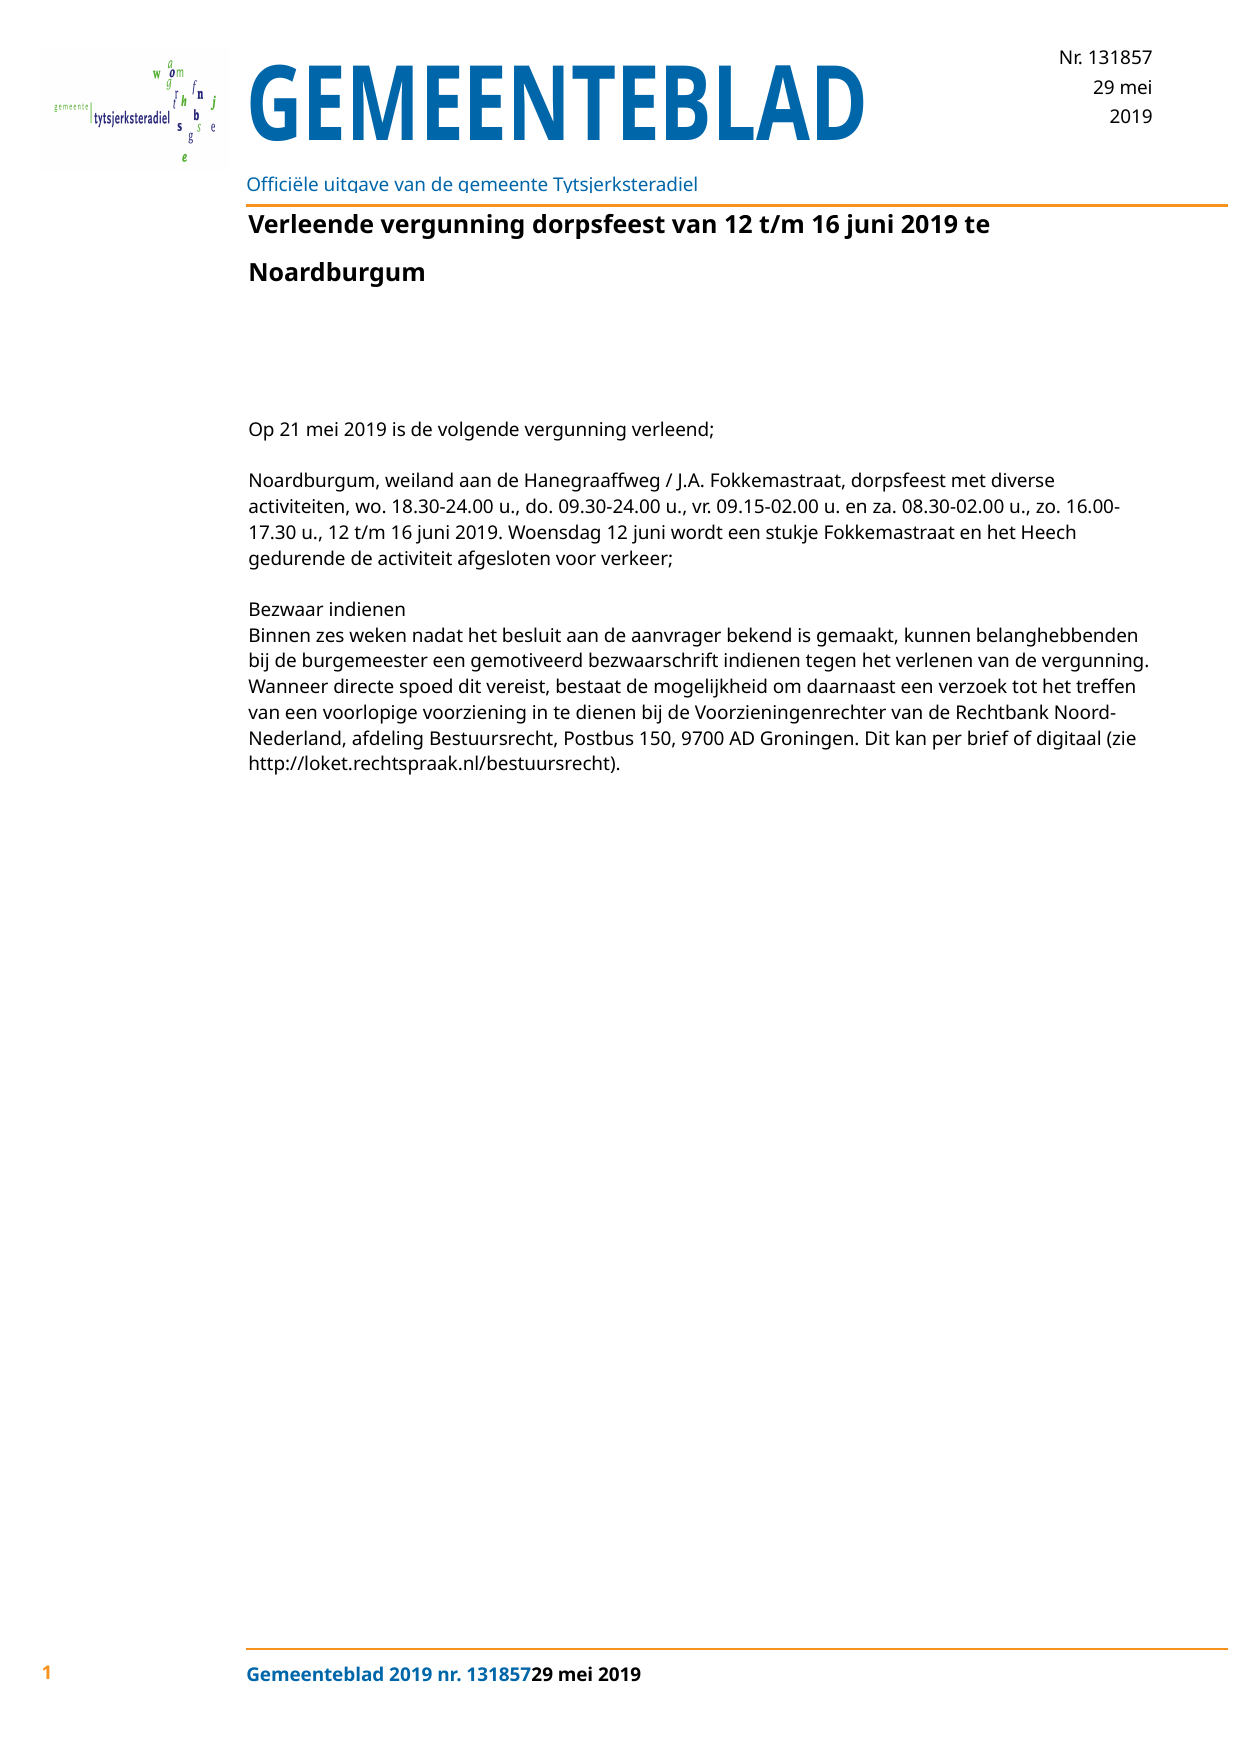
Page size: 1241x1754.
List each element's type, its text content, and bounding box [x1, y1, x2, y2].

text Op 21 mei 2019 is de volgende vergunning verleend; [248, 416, 1152, 442]
text Noardburgum, weiland aan de Hanegraaffweg / J.A. Fokkemastraat, dorpsfeest met diverse activiteiten, wo. 18.30-24.00 u., do. 09.30-24.00 u., vr. 09.15-02.00 u. en za. 08.30-02.00 u., zo. 16.00-17.30 u., 12 t/m 16 juni 2019. Woensdag 12 juni wordt een stukje Fokkemastraat en het Heech gedurende de activiteit afgesloten voor verkeer; [248, 468, 1152, 571]
text Bezwaar indienen [248, 596, 1152, 622]
picture [41, 47, 231, 172]
text Binnen zes weken nadat het besluit aan de aanvrager bekend is gemaakt, kunnen belanghebbenden bij de burgemeester een gemotiveerd bezwaarschrift indienen tegen het verlenen van de vergunning. Wanneer directe spoed dit vereist, bestaat de mogelijkheid om daarnaast een verzoek tot het treffen van een voorlopige voorziening in te dienen bij de Voorzieningenrechter van de Rechtbank Noord-Nederland, afdeling Bestuursrecht, Postbus 150, 9700 AD Groningen. Dit kan per brief of digitaal (zie http://loket.rechtspraak.nl/bestuursrecht). [248, 622, 1152, 776]
text Verleende vergunning dorpsfeest van 12 t/m 16 juni 2019 te Noardburgum [248, 207, 1152, 288]
